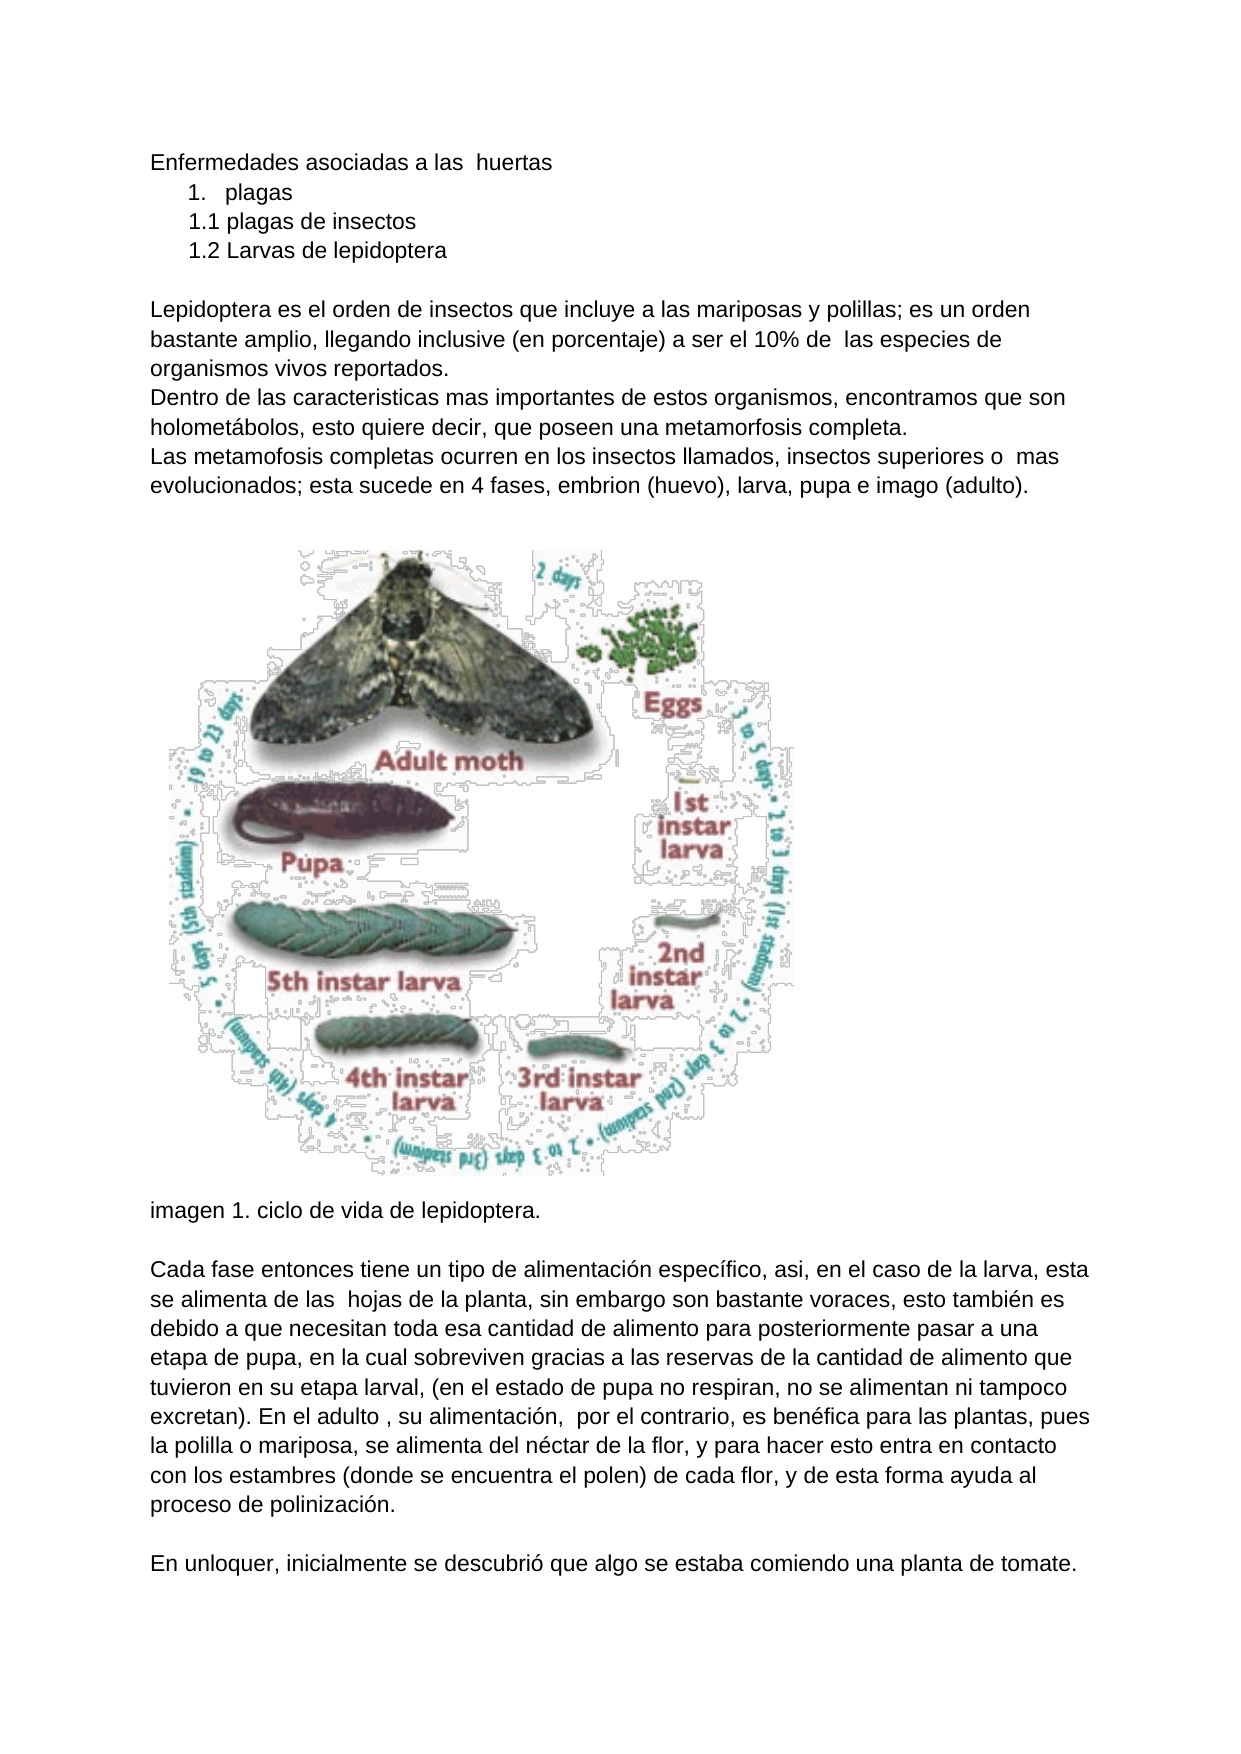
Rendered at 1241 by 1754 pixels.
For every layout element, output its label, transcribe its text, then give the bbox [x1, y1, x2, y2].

text Enfermedades asociadas a las huertas [150, 150, 1091, 176]
text 1.1 plagas de insectos [150, 209, 1091, 234]
list plagas [187, 179, 1091, 205]
text En unloquer, inicialmente se descubrió que algo se estaba comiendo una planta de tomate. [150, 1551, 1091, 1576]
text imagen 1. ciclo de vida de lepidoptera. [150, 1198, 1091, 1224]
text Dentro de las caracteristicas mas importantes de estos organismos, encontramos que son holometábolos, esto quiere decir, que poseen una metamorfosis completa. [150, 385, 1091, 440]
text Cada fase entonces tiene un tipo de alimentación específico, asi, en el caso de la larva, esta se alimenta de las hojas de la planta, sin embargo son bastante voraces, esto también es debido a que necesitan toda esa cantidad de alimento para posteriormente pasar a una etapa de pupa, en la cual sobreviven gracias a las reservas de la cantidad de alimento que tuvieron en su etapa larval, (en el estado de pupa no respiran, no se alimentan ni tampoco excretan). En el adulto , su alimentación, por el contrario, es benéfica para las plantas, pues la polilla o mariposa, se alimenta del néctar de la flor, y para hacer esto entra en contacto con los estambres (donde se encuentra el polen) de cada flor, y de esta forma ayuda al proceso de polinización. [150, 1257, 1091, 1517]
text Las metamofosis completas ocurren en los insectos llamados, insectos superiores o mas evolucionados; esta sucede en 4 fases, embrion (huevo), larva, pupa e imago (adulto). [150, 444, 1091, 499]
text Lepidoptera es el orden de insectos que incluye a las mariposas y polillas; es un orden bastante amplio, llegando inclusive (en porcentaje) a ser el 10% de las especies de organismos vivos reportados. [150, 297, 1091, 381]
text 1.2 Larvas de lepidoptera [150, 238, 1091, 264]
picture [168, 550, 794, 1176]
